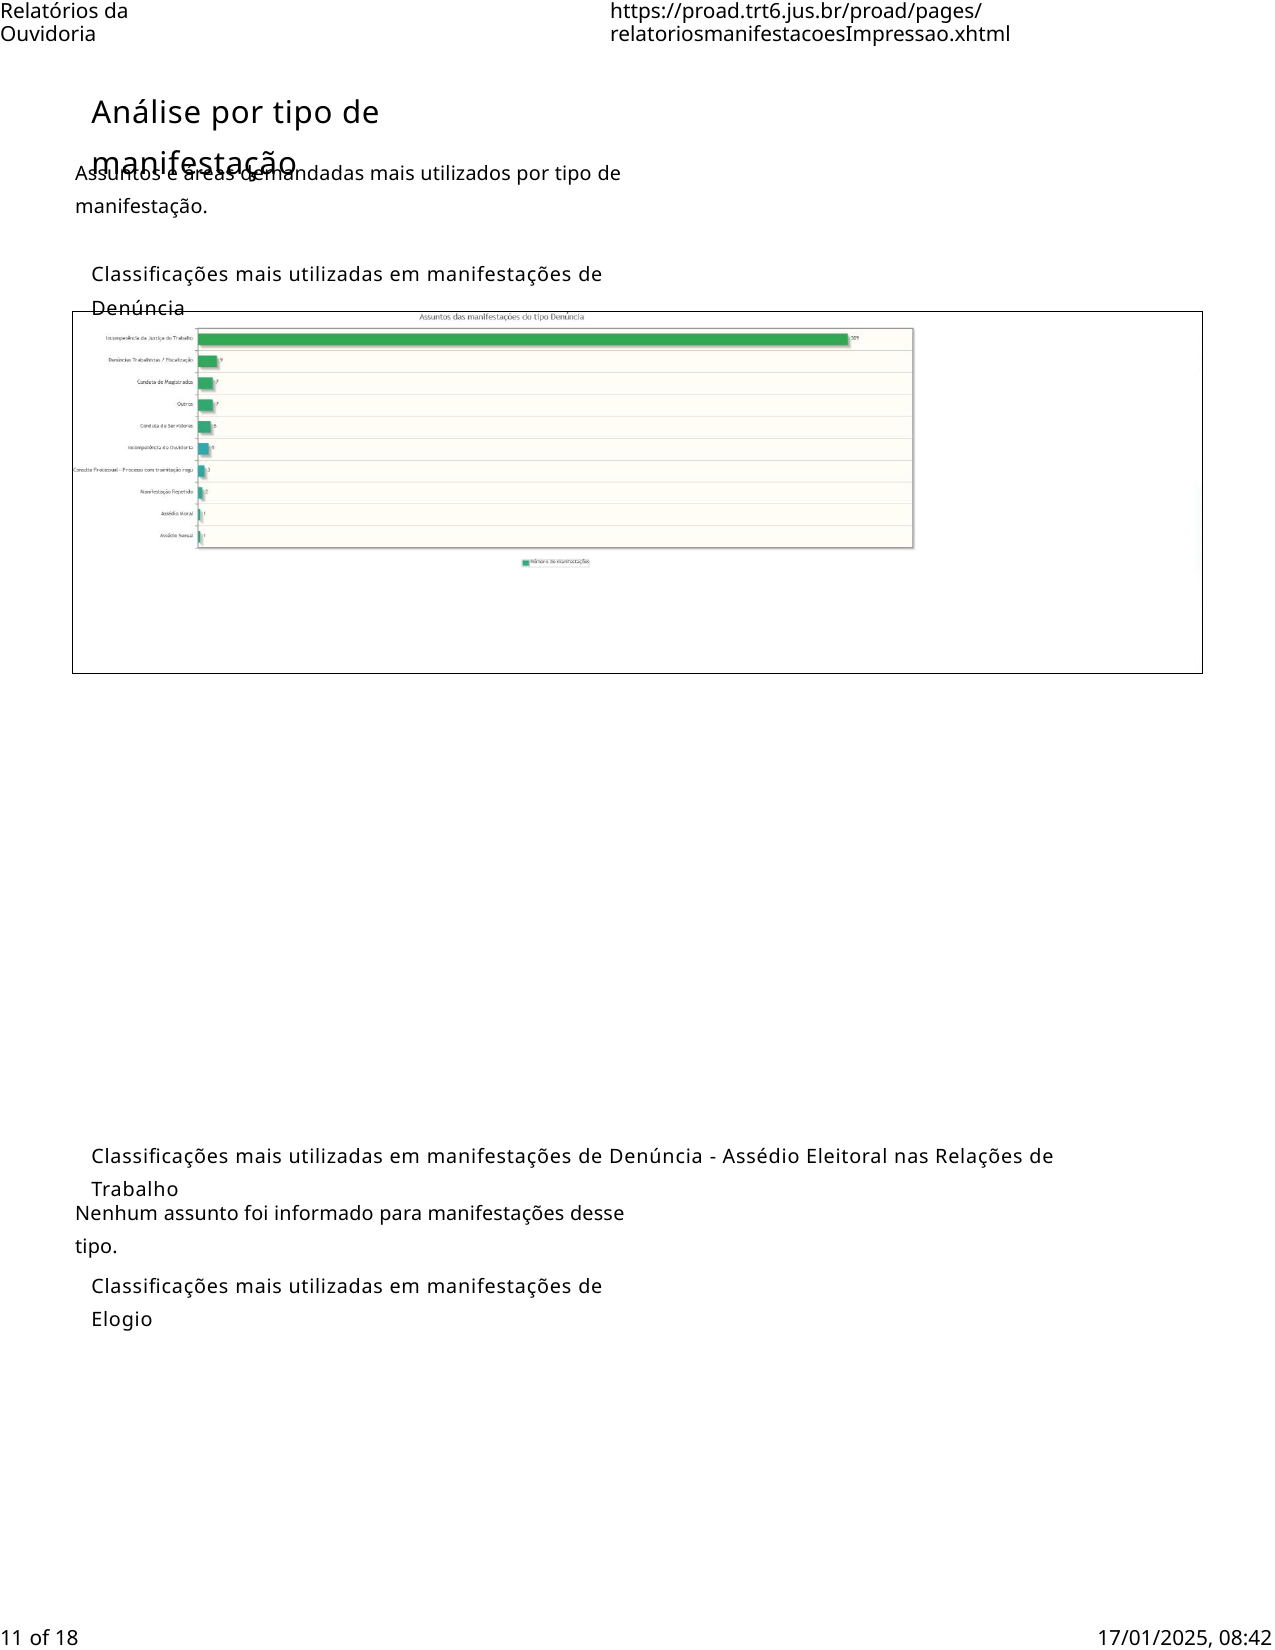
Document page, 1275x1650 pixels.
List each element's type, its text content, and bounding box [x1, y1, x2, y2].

text Assuntos e áreas demandadas mais utilizados por tipo de manifestação. [75, 154, 710, 220]
text Análise por tipo de manifestação [91, 82, 560, 154]
text Classificações mais utilizadas em manifestações de Denúncia [91, 255, 659, 322]
text Classificações mais utilizadas em manifestações de Elogio [91, 1266, 630, 1333]
picture [73, 312, 1202, 673]
text https://proad.trt6.jus.br/proad/pages/relatoriosmanifestacoesImpressao.xhtml [610, 0, 1275, 46]
text Classificações mais utilizadas em manifestações de Denúncia - Assédio Eleitoral nas Relações de Trabalho [91, 1137, 1058, 1203]
text Nenhum assunto foi informado para manifestações desse tipo. [75, 1194, 633, 1261]
text 11 of 18 [0, 1627, 94, 1650]
text Relatórios da Ouvidoria [0, 0, 225, 46]
text 17/01/2025, 08:42 [1097, 1627, 1275, 1650]
